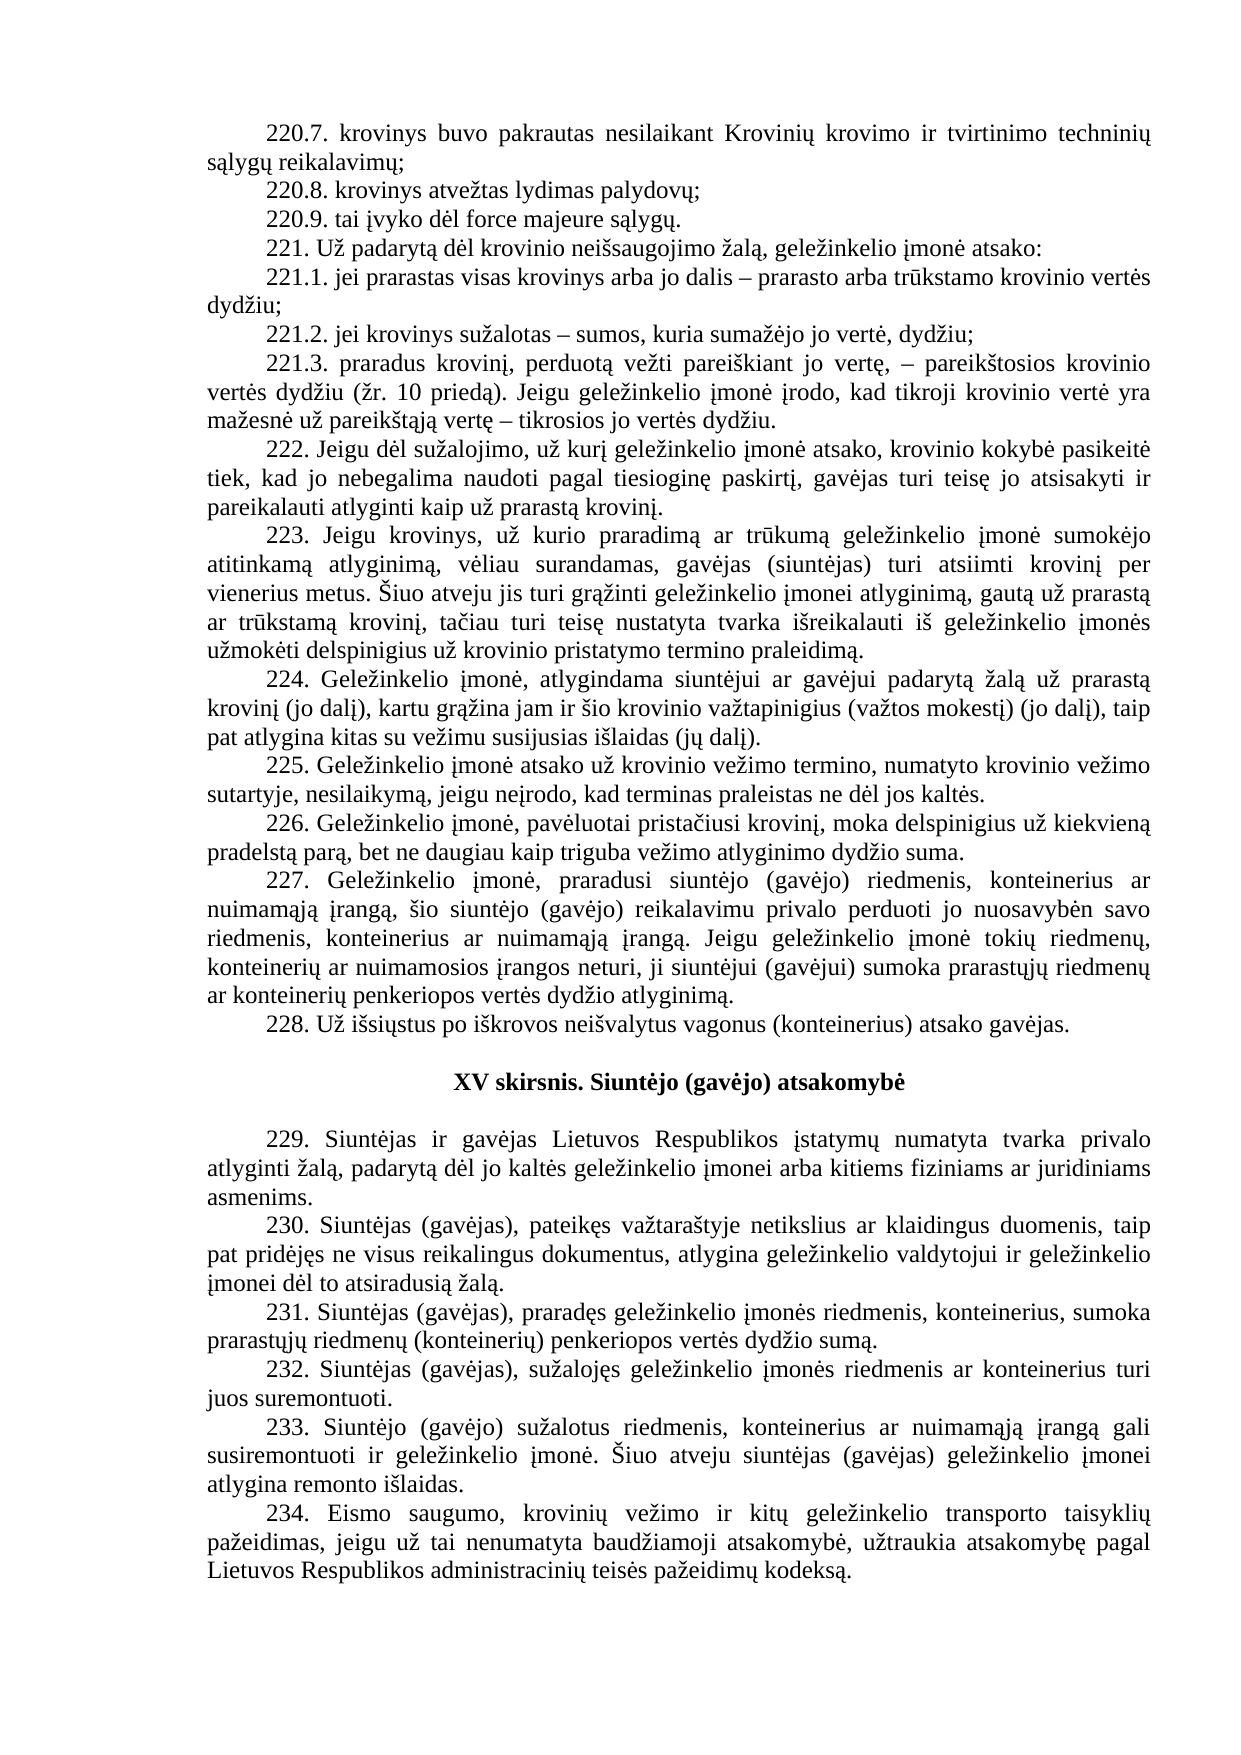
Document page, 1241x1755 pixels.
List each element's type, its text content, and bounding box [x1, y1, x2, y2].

text 231. Siuntėjas (gavėjas), praradęs geležinkelio įmonės riedmenis, konteinerius, sumoka prarastųjų riedmenų (konteinerių) penkeriopos vertės dydžio sumą. [207, 1297, 1152, 1354]
text 232. Siuntėjas (gavėjas), sužalojęs geležinkelio įmonės riedmenis ar konteinerius turi juos suremontuoti. [207, 1354, 1152, 1412]
text 225. Geležinkelio įmonė atsako už krovinio vežimo termino, numatyto krovinio vežimo sutartyje, nesilaikymą, jeigu neįrodo, kad terminas praleistas ne dėl jos kaltės. [207, 751, 1152, 808]
text 221.2. jei krovinys sužalotas – sumos, kuria sumažėjo jo vertė, dydžiu; [207, 319, 1152, 348]
text 221.1. jei prarastas visas krovinys arba jo dalis – prarasto arba trūkstamo krovinio vertės dydžiu; [207, 262, 1152, 319]
text 226. Geležinkelio įmonė, pavėluotai pristačiusi krovinį, moka delspinigius už kiekvieną pradelstą parą, bet ne daugiau kaip triguba vežimo atlyginimo dydžio suma. [207, 808, 1152, 866]
text 233. Siuntėjo (gavėjo) sužalotus riedmenis, konteinerius ar nuimamąją įrangą gali susiremontuoti ir geležinkelio įmonė. Šiuo atveju siuntėjas (gavėjas) geležinkelio įmonei atlygina remonto išlaidas. [207, 1412, 1152, 1498]
text 220.9. tai įvyko dėl force majeure sąlygų. [207, 204, 1152, 233]
text 228. Už išsiųstus po iškrovos neišvalytus vagonus (konteinerius) atsako gavėjas. [207, 1009, 1152, 1038]
text 221. Už padarytą dėl krovinio neišsaugojimo žalą, geležinkelio įmonė atsako: [207, 233, 1152, 262]
text 223. Jeigu krovinys, už kurio praradimą ar trūkumą geležinkelio įmonė sumokėjo atitinkamą atlyginimą, vėliau surandamas, gavėjas (siuntėjas) turi atsiimti krovinį per vienerius metus. Šiuo atveju jis turi grąžinti geležinkelio įmonei atlyginimą, gautą už prarastą ar trūkstamą krovinį, tačiau turi teisę nustatyta tvarka išreikalauti iš geležinkelio įmonės užmokėti delspinigius už krovinio pristatymo termino praleidimą. [207, 521, 1152, 664]
text 220.7. krovinys buvo pakrautas nesilaikant Krovinių krovimo ir tvirtinimo techninių sąlygų reikalavimų; [207, 118, 1152, 176]
text 221.3. praradus krovinį, perduotą vežti pareiškiant jo vertę, – pareikštosios krovinio vertės dydžiu (žr. 10 priedą). Jeigu geležinkelio įmonė įrodo, kad tikroji krovinio vertė yra mažesnė už pareikštąją vertę – tikrosios jo vertės dydžiu. [207, 348, 1152, 434]
text XV skirsnis. Siuntėjo (gavėjo) atsakomybė [207, 1067, 1152, 1096]
text 220.8. krovinys atvežtas lydimas palydovų; [207, 176, 1152, 204]
text 227. Geležinkelio įmonė, praradusi siuntėjo (gavėjo) riedmenis, konteinerius ar nuimamąją įrangą, šio siuntėjo (gavėjo) reikalavimu privalo perduoti jo nuosavybėn savo riedmenis, konteinerius ar nuimamąją įrangą. Jeigu geležinkelio įmonė tokių riedmenų, konteinerių ar nuimamosios įrangos neturi, ji siuntėjui (gavėjui) sumoka prarastųjų riedmenų ar konteinerių penkeriopos vertės dydžio atlyginimą. [207, 866, 1152, 1009]
text 234. Eismo saugumo, krovinių vežimo ir kitų geležinkelio transporto taisyklių pažeidimas, jeigu už tai nenumatyta baudžiamoji atsakomybė, užtraukia atsakomybę pagal Lietuvos Respublikos administracinių teisės pažeidimų kodeksą. [207, 1498, 1152, 1584]
text 230. Siuntėjas (gavėjas), pateikęs važtaraštyje netikslius ar klaidingus duomenis, taip pat pridėjęs ne visus reikalingus dokumentus, atlygina geležinkelio valdytojui ir geležinkelio įmonei dėl to atsiradusią žalą. [207, 1211, 1152, 1297]
text 222. Jeigu dėl sužalojimo, už kurį geležinkelio įmonė atsako, krovinio kokybė pasikeitė tiek, kad jo nebegalima naudoti pagal tiesioginę paskirtį, gavėjas turi teisę jo atsisakyti ir pareikalauti atlyginti kaip už prarastą krovinį. [207, 434, 1152, 521]
text 224. Geležinkelio įmonė, atlygindama siuntėjui ar gavėjui padarytą žalą už prarastą krovinį (jo dalį), kartu grąžina jam ir šio krovinio važtapinigius (važtos mokestį) (jo dalį), taip pat atlygina kitas su vežimu susijusias išlaidas (jų dalį). [207, 664, 1152, 751]
text 229. Siuntėjas ir gavėjas Lietuvos Respublikos įstatymų numatyta tvarka privalo atlyginti žalą, padarytą dėl jo kaltės geležinkelio įmonei arba kitiems fiziniams ar juridiniams asmenims. [207, 1124, 1152, 1211]
